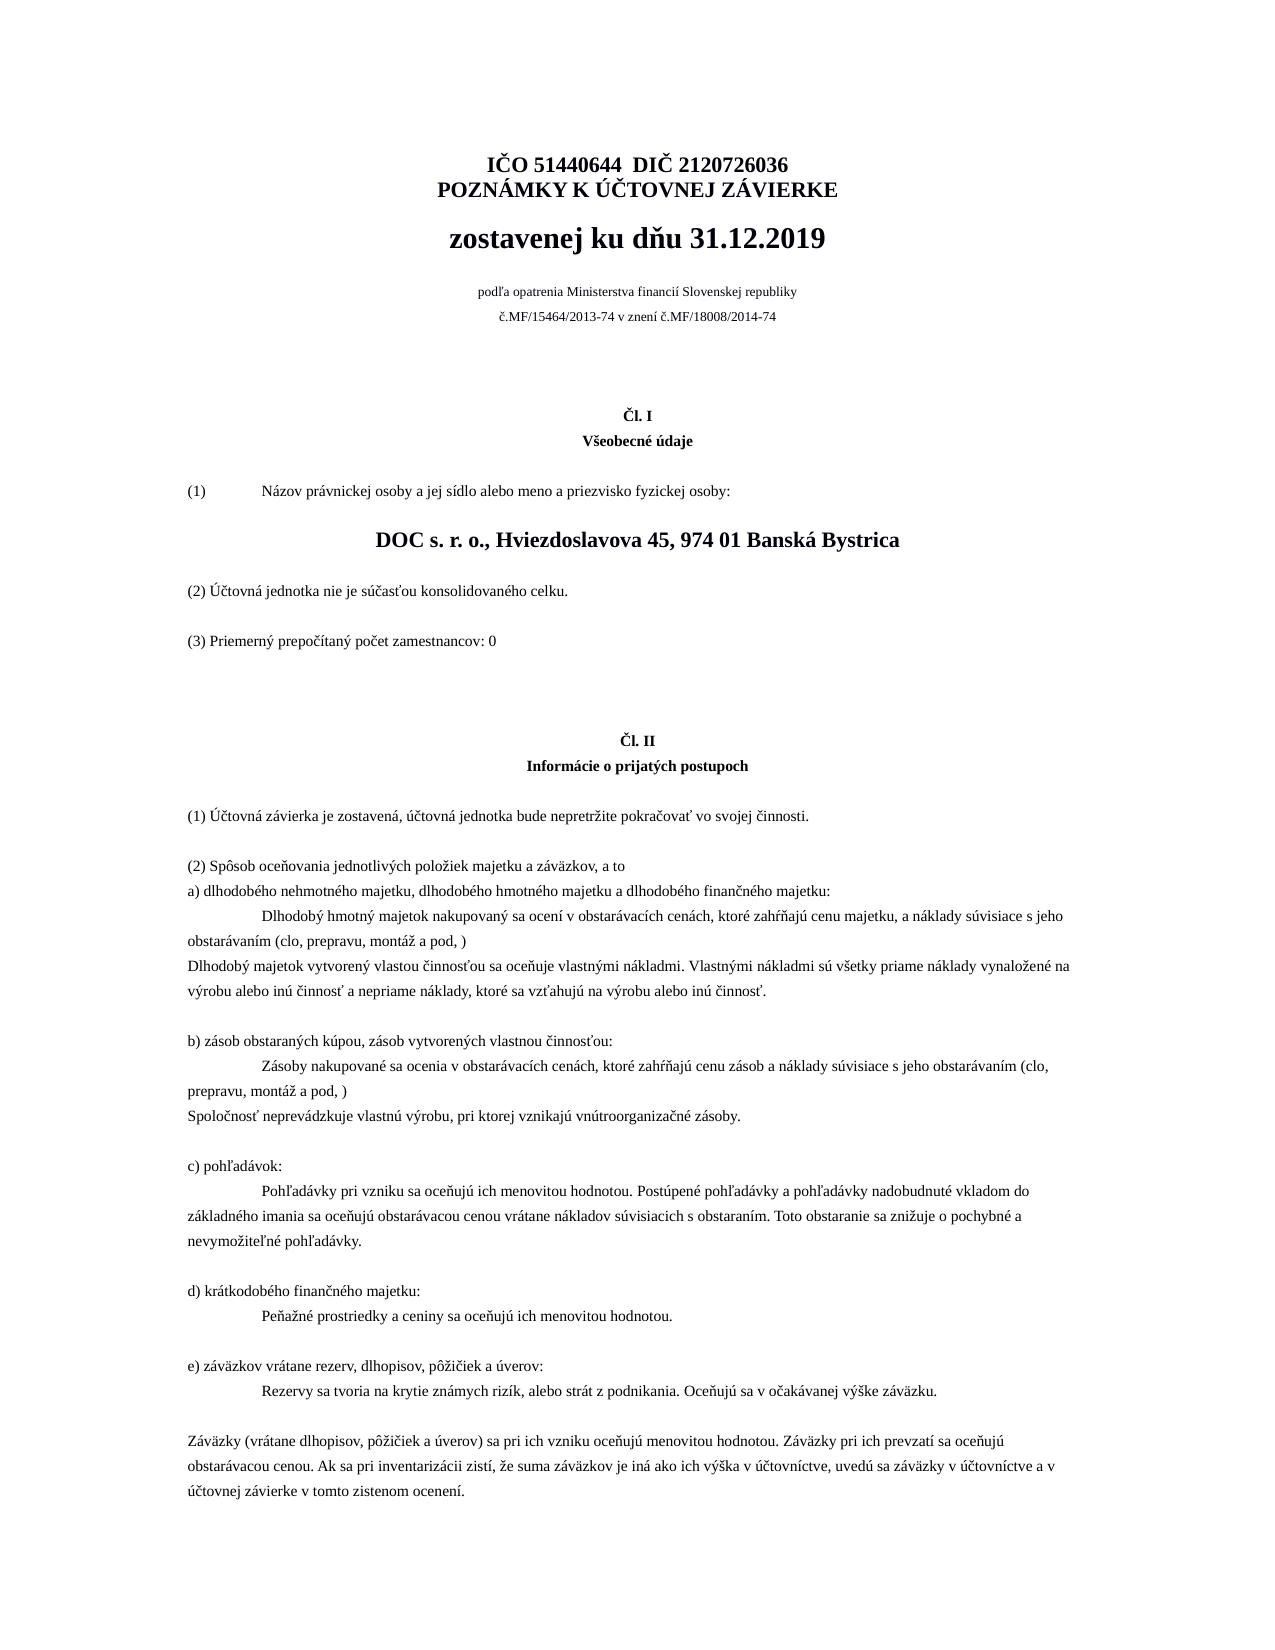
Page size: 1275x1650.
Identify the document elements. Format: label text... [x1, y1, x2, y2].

text Pohľadávky pri vzniku sa oceňujú ich menovitou hodnotou. Postúpené pohľadávky a pohľadávky nadobudnuté vkladom do základného imania sa oceňujú obstarávacou cenou vrátane nákladov súvisiacich s obstaraním. Toto obstaranie sa znižuje o pochybné a nevymožiteľné pohľadávky. [187, 1175, 1087, 1250]
text Čl. I [187, 400, 1087, 425]
list Názov právnickej osoby a jej sídlo alebo meno a priezvisko fyzickej osoby: [187, 475, 1087, 500]
text DOC s. r. o., Hviezdoslavova 45, 974 01 Banská Bystrica [187, 525, 1087, 550]
text Záväzky (vrátane dlhopisov, pôžičiek a úverov) sa pri ich vzniku oceňujú menovitou hodnotou. Záväzky pri ich prevzatí sa oceňujú obstarávacou cenou. Ak sa pri inventarizácii zistí, že suma záväzkov je iná ako ich výška v účtovníctve, uvedú sa záväzky v účtovníctve a v účtovnej závierke v tomto zistenom ocenení. [187, 1425, 1087, 1500]
text e) záväzkov vrátane rezerv, dlhopisov, pôžičiek a úverov: [187, 1350, 1087, 1375]
text Zásoby nakupované sa ocenia v obstarávacích cenách, ktoré zahŕňajú cenu zásob a náklady súvisiace s jeho obstarávaním (clo, prepravu, montáž a pod, ) [187, 1050, 1087, 1100]
text podľa opatrenia Ministerstva financií Slovenskej republiky [187, 275, 1087, 300]
text Spoločnosť neprevádzkuje vlastnú výrobu, pri ktorej vznikajú vnútroorganizačné zásoby. [187, 1100, 1087, 1125]
text zostavenej ku dňu 31.12.2019 [187, 225, 1087, 250]
text Rezervy sa tvoria na krytie známych rizík, alebo strát z podnikania. Oceňujú sa v očakávanej výške záväzku. [187, 1375, 1087, 1400]
text Informácie o prijatých postupoch [187, 750, 1087, 775]
text a) dlhodobého nehmotného majetku, dlhodobého hmotného majetku a dlhodobého finančného majetku: [187, 875, 1087, 900]
text č.MF/15464/2013-74 v znení č.MF/18008/2014-74 [187, 300, 1087, 325]
text Dlhodobý majetok vytvorený vlastou činnosťou sa oceňuje vlastnými nákladmi. Vlastnými nákladmi sú všetky priame náklady vynaložené na výrobu alebo inú činnosť a nepriame náklady, ktoré sa vzťahujú na výrobu alebo inú činnosť. [187, 950, 1087, 1000]
text Čl. II [187, 725, 1087, 750]
text (2) Účtovná jednotka nie je súčasťou konsolidovaného celku. [187, 575, 1087, 600]
text POZNÁMKY K ÚČTOVNEJ ZÁVIERKE [187, 175, 1087, 200]
text (1) Účtovná závierka je zostavená, účtovná jednotka bude nepretržite pokračovať vo svojej činnosti. [187, 800, 1087, 825]
text b) zásob obstaraných kúpou, zásob vytvorených vlastnou činnosťou: [187, 1025, 1087, 1050]
text c) pohľadávok: [187, 1150, 1087, 1175]
text d) krátkodobého finančného majetku: [187, 1275, 1087, 1300]
text Všeobecné údaje [187, 425, 1087, 450]
text (2) Spôsob oceňovania jednotlivých položiek majetku a záväzkov, a to [187, 850, 1087, 875]
text (3) Priemerný prepočítaný počet zamestnancov: 0 [187, 625, 1087, 650]
text Peňažné prostriedky a ceniny sa oceňujú ich menovitou hodnotou. [187, 1300, 1087, 1325]
text IČO 51440644 DIČ 2120726036 [187, 150, 1087, 175]
text Dlhodobý hmotný majetok nakupovaný sa ocení v obstarávacích cenách, ktoré zahŕňajú cenu majetku, a náklady súvisiace s jeho obstarávaním (clo, prepravu, montáž a pod, ) [187, 900, 1087, 950]
